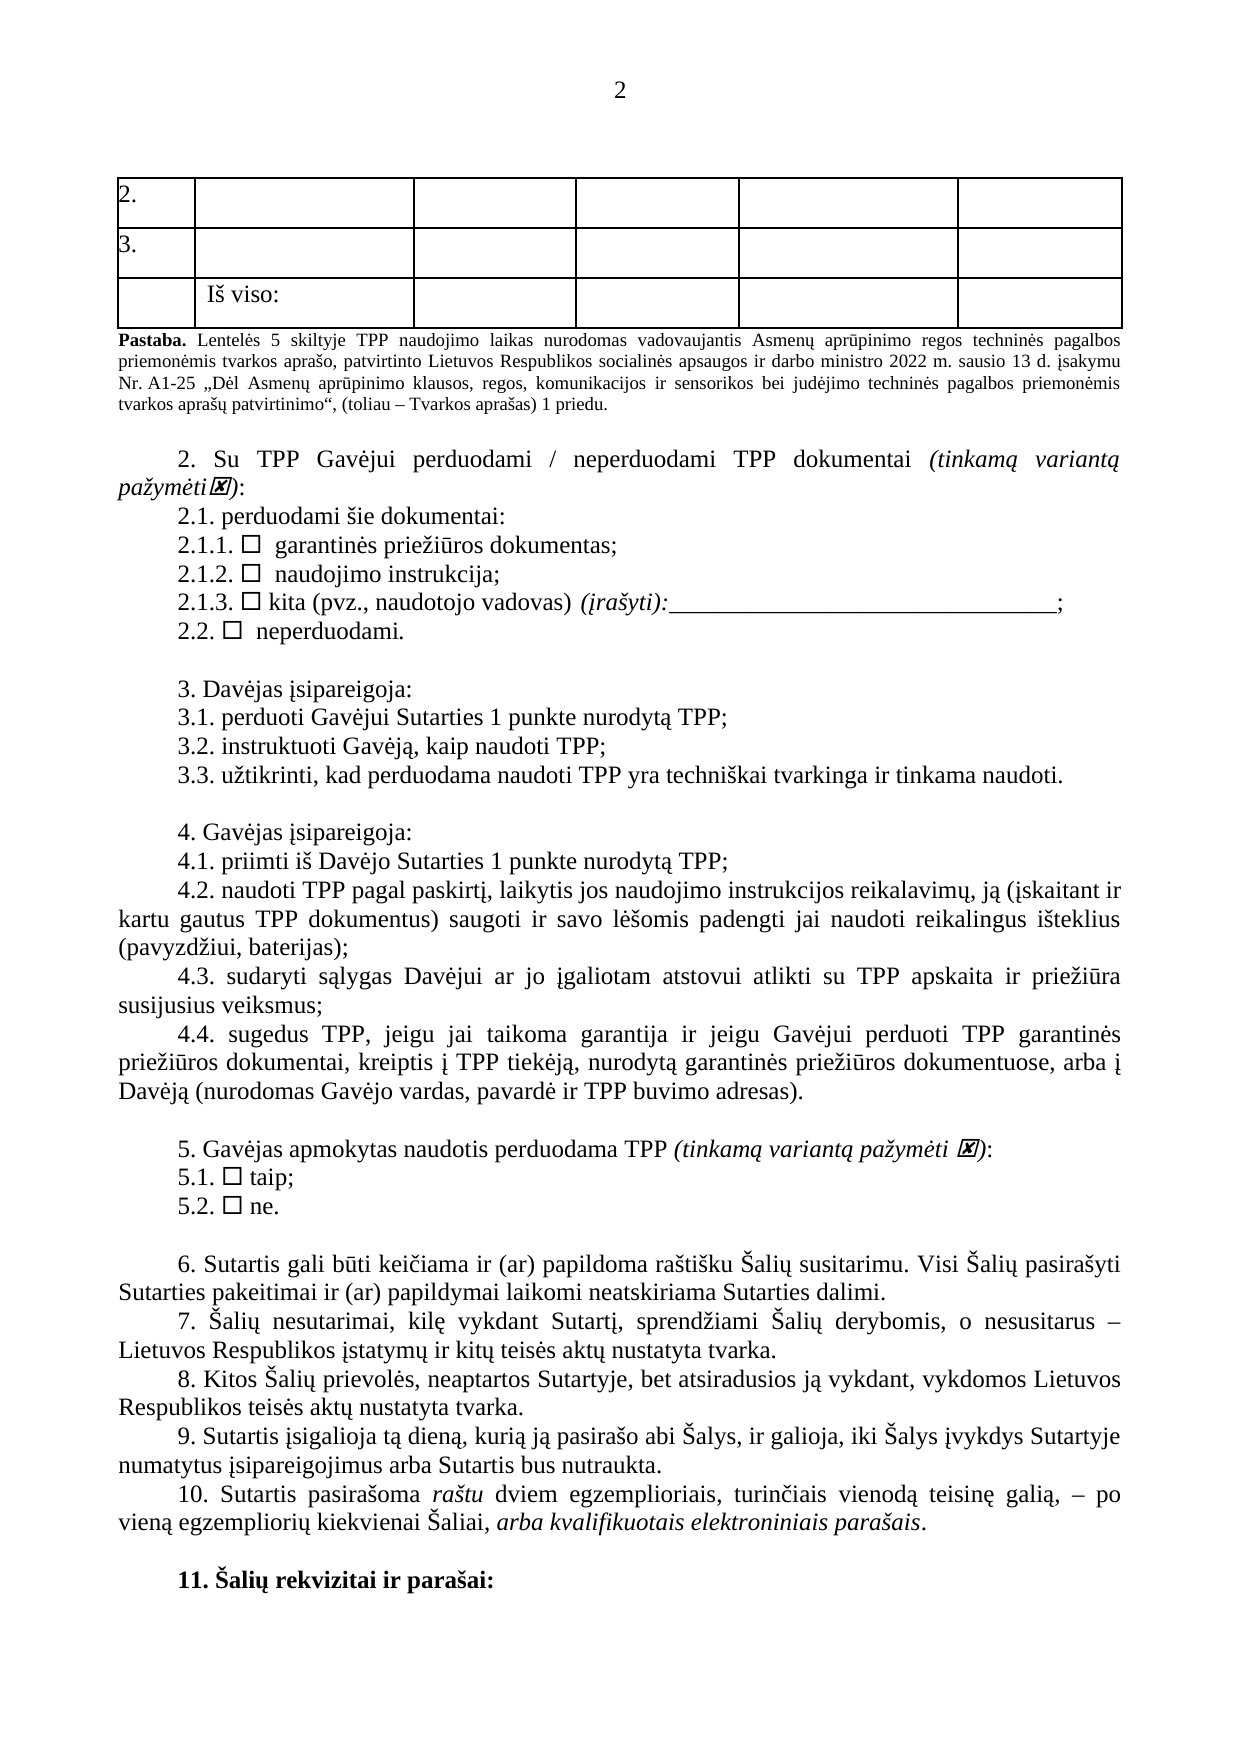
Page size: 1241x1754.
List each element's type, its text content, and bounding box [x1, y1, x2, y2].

table_cell [740, 279, 957, 327]
text 3.2. instruktuoti Gavėją, kaip naudoti TPP; [118, 731, 1122, 760]
text 3. Davėjas įsipareigoja: [118, 674, 1122, 702]
text 4.1. priimti iš Davėjo Sutarties 1 punkte nurodytą TPP; [118, 846, 1122, 875]
text 3.1. perduoti Gavėjui Sutarties 1 punkte nurodytą TPP; [118, 702, 1122, 731]
table_cell [959, 279, 1121, 327]
text 2.1.1. garantinės priežiūros dokumentas; [118, 530, 1122, 559]
text 11. Šalių rekvizitai ir parašai: [118, 1565, 1122, 1594]
text 4.3. sudaryti sąlygas Davėjui ar jo įgaliotam atstovui atlikti su TPP apskaita ir priežiūra susijusius veiksmus; [118, 961, 1122, 1019]
text 2.1.3.  kita (pvz., naudotojo vadovas) (įrašyti):_______________________________; [118, 587, 1122, 616]
table_cell [196, 179, 413, 227]
text 10. Sutartis pasirašoma raštu dviem egzemplioriais, turinčiais vienodą teisinę galią, – po vieną egzempliorių kiekvienai Šaliai, arba kvalifikuotais elektroniniais parašais. [118, 1479, 1122, 1536]
table_cell 3. [119, 229, 194, 277]
text 2.1. perduodami šie dokumentai: [118, 501, 1122, 530]
table_cell [415, 279, 575, 327]
table_cell [577, 179, 738, 227]
table_cell [577, 279, 738, 327]
text 5.1.  taip; [118, 1162, 1122, 1191]
table_cell Iš viso: [196, 279, 413, 327]
text Pastaba. Lentelės 5 skiltyje TPP naudojimo laikas nurodomas vadovaujantis Asmenų aprūpinimo regos techninės pagalbos priemonėmis tvarkos aprašo, patvirtinto Lietuvos Respublikos socialinės apsaugos ir darbo ministro 2022 m. sausio 13 d. įsakymu Nr. A1-25 „Dėl Asmenų aprūpinimo klausos, regos, komunikacijos ir sensorikos bei judėjimo techninės pagalbos priemonėmis tvarkos aprašų patvirtinimo“, (toliau – Tvarkos aprašas) 1 priedu. [118, 329, 1122, 415]
table_cell [959, 179, 1121, 227]
table_cell [196, 229, 413, 277]
table_cell [740, 179, 957, 227]
text 2. Su TPP Gavėjui perduodami / neperduodami TPP dokumentai (tinkamą variantą pažymėti): [118, 444, 1122, 501]
text 5.2.  ne. [118, 1191, 1122, 1220]
text 9. Sutartis įsigalioja tą dieną, kurią ją pasirašo abi Šalys, ir galioja, iki Šalys įvykdys Sutartyje numatytus įsipareigojimus arba Sutartis bus nutraukta. [118, 1421, 1122, 1479]
text 8. Kitos Šalių prievolės, neaptartos Sutartyje, bet atsiradusios ją vykdant, vykdomos Lietuvos Respublikos teisės aktų nustatyta tvarka. [118, 1364, 1122, 1421]
table_cell 2. [119, 179, 194, 227]
text 4.4. sugedus TPP, jeigu jai taikoma garantija ir jeigu Gavėjui perduoti TPP garantinės priežiūros dokumentai, kreiptis į TPP tiekėją, nurodytą garantinės priežiūros dokumentuose, arba į Davėją (nurodomas Gavėjo vardas, pavardė ir TPP buvimo adresas). [118, 1019, 1122, 1105]
table_cell [119, 279, 194, 327]
text 4. Gavėjas įsipareigoja: [118, 817, 1122, 846]
table_cell [415, 179, 575, 227]
text 5. Gavėjas apmokytas naudotis perduodama TPP (tinkamą variantą pažymėti ): [118, 1134, 1122, 1162]
table_cell [415, 229, 575, 277]
text 7. Šalių nesutarimai, kilę vykdant Sutartį, sprendžiami Šalių derybomis, o nesusitarus – Lietuvos Respublikos įstatymų ir kitų teisės aktų nustatyta tvarka. [118, 1306, 1122, 1364]
text 2.1.2. naudojimo instrukcija; [118, 559, 1122, 587]
text 2.2. neperduodami. [118, 616, 1122, 645]
text 3.3. užtikrinti, kad perduodama naudoti TPP yra techniškai tvarkinga ir tinkama naudoti. [118, 760, 1122, 789]
text 4.2. naudoti TPP pagal paskirtį, laikytis jos naudojimo instrukcijos reikalavimų, ją (įskaitant ir kartu gautus TPP dokumentus) saugoti ir savo lėšomis padengti jai naudoti reikalingus išteklius (pavyzdžiui, baterijas); [118, 875, 1122, 961]
table_cell [740, 229, 957, 277]
text 6. Sutartis gali būti keičiama ir (ar) papildoma raštišku Šalių susitarimu. Visi Šalių pasirašyti Sutarties pakeitimai ir (ar) papildymai laikomi neatskiriama Sutarties dalimi. [118, 1249, 1122, 1306]
table_cell [577, 229, 738, 277]
table_cell [959, 229, 1121, 277]
